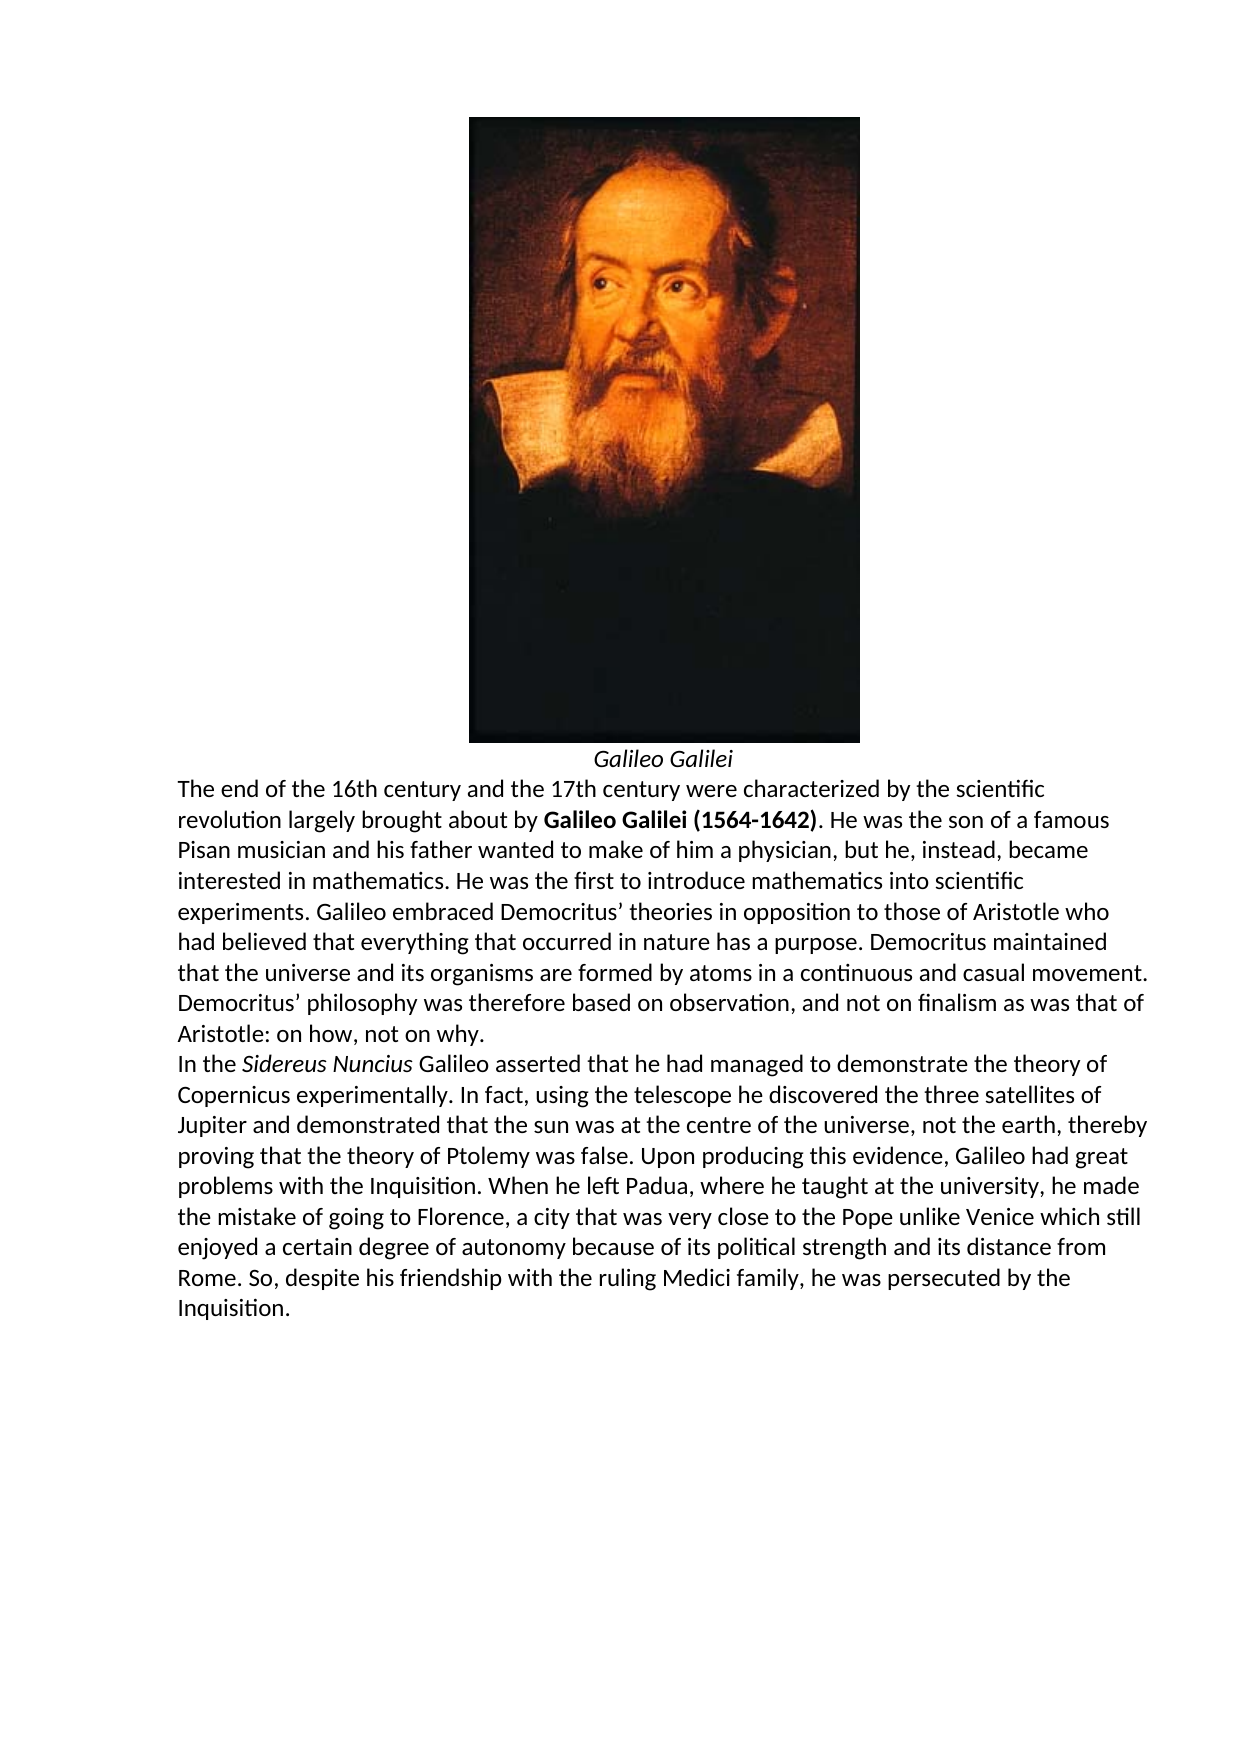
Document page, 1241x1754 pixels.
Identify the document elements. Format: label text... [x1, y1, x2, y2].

text The end of the 16th century and the 17th century were characterized by the scientific revolution largely brought about by Galileo Galilei (1564-1642). He was the son of a famous Pisan musician and his father wanted to make of him a physician, but he, instead, became interested in mathematics. He was the first to introduce mathematics into scientific experiments. Galileo embraced Democritus’ theories in opposition to those of Aristotle who had believed that everything that occurred in nature has a purpose. Democritus maintained that the universe and its organisms are formed by atoms in a continuous and casual movement. Democritus’ philosophy was therefore based on observation, and not on finalism as was that of Aristotle: on how, not on why. [177, 773, 1152, 1048]
text In the Sidereus Nuncius Galileo asserted that he had managed to demonstrate the theory of Copernicus experimentally. In fact, using the telescope he discovered the three satellites of Jupiter and demonstrated that the sun was at the centre of the universe, not the earth, thereby proving that the theory of Ptolemy was false. Upon producing this evidence, Galileo had great problems with the Inquisition. When he left Padua, where he taught at the university, he made the mistake of going to Florence, a city that was very close to the Pope unlike Venice which still enjoyed a certain degree of autonomy because of its political strength and its distance from Rome. So, despite his friendship with the ruling Medici family, he was persecuted by the Inquisition. [177, 1048, 1152, 1323]
text Galileo Galilei [177, 743, 1152, 773]
picture [469, 117, 860, 743]
